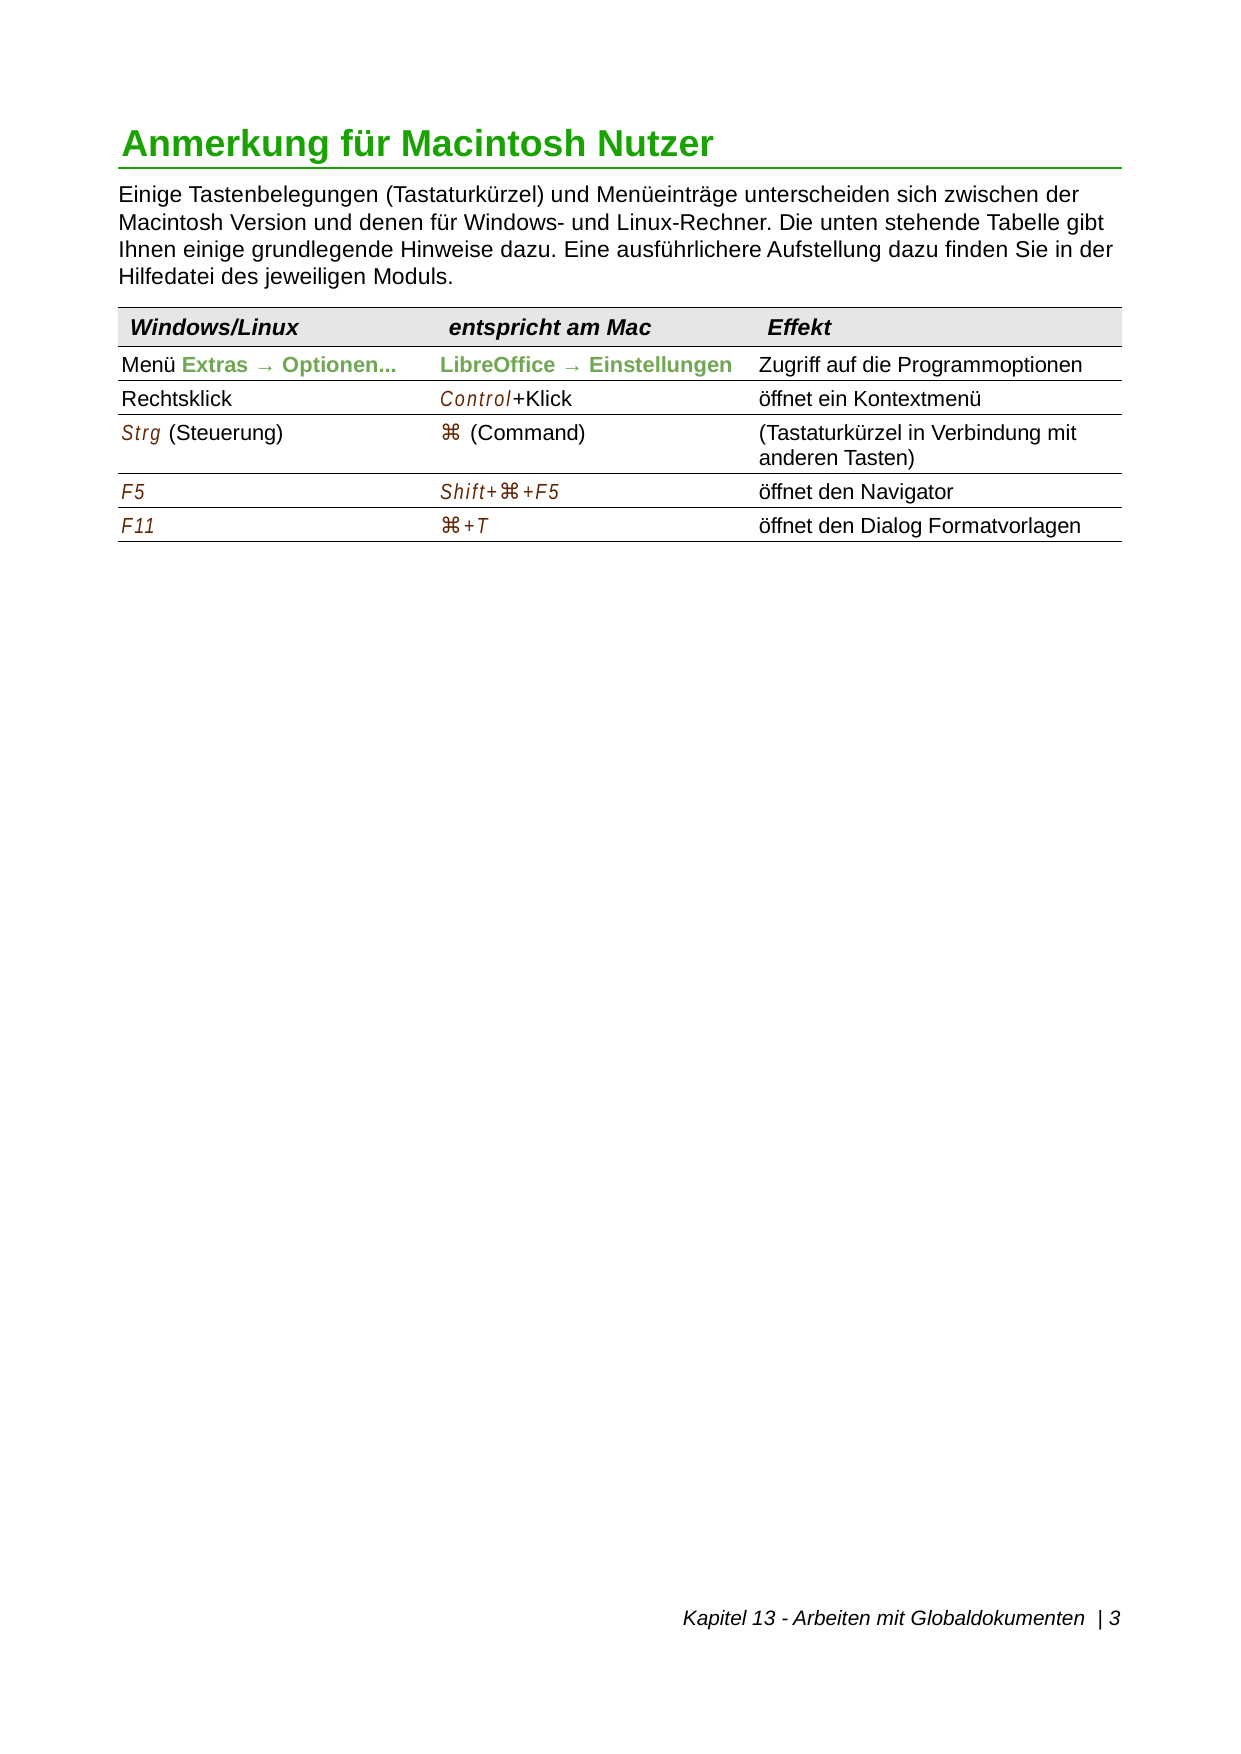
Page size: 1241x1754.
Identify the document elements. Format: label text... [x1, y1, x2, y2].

table_cell Shift+⌘+F5 [437, 474, 756, 507]
table_cell Menü Extras → Optionen... [118, 347, 437, 380]
table_cell ⌘+T [437, 508, 756, 541]
table_cell öffnet ein Kontextmenü [756, 381, 1122, 414]
table_header Windows/Linux [118, 308, 437, 346]
table_cell Zugriff auf die Programmoptionen [756, 347, 1122, 380]
table_header Effekt [756, 308, 1122, 346]
table_cell LibreOffice → Einstellungen [437, 347, 756, 380]
table_cell Rechtsklick [118, 381, 437, 414]
text Anmerkung für Macintosh Nutzer [118, 118, 1122, 167]
table_cell F5 [118, 474, 437, 507]
table_cell öffnet den Navigator [756, 474, 1122, 507]
table_cell (Tastaturkürzel in Verbindung mit anderen Tasten) [756, 415, 1122, 473]
table_cell ⌘ (Command) [437, 415, 756, 473]
table_cell Strg (Steuerung) [118, 415, 437, 473]
table_cell F11 [118, 508, 437, 541]
table_cell Control+Klick [437, 381, 756, 414]
table_cell öffnet den Dialog Formatvorlagen [756, 508, 1122, 541]
table_header entspricht am Mac [437, 308, 756, 346]
text Einige Tastenbelegungen (Tastaturkürzel) und Menüeinträge unterscheiden sich zwischen der Macintosh Version und denen für Windows- und Linux-Rechner. Die unten stehende Tabelle gibt Ihnen einige grundlegende Hinweise dazu. Eine ausführlichere Aufstellung dazu finden Sie in der Hilfedatei des jeweiligen Moduls. [118, 181, 1122, 289]
